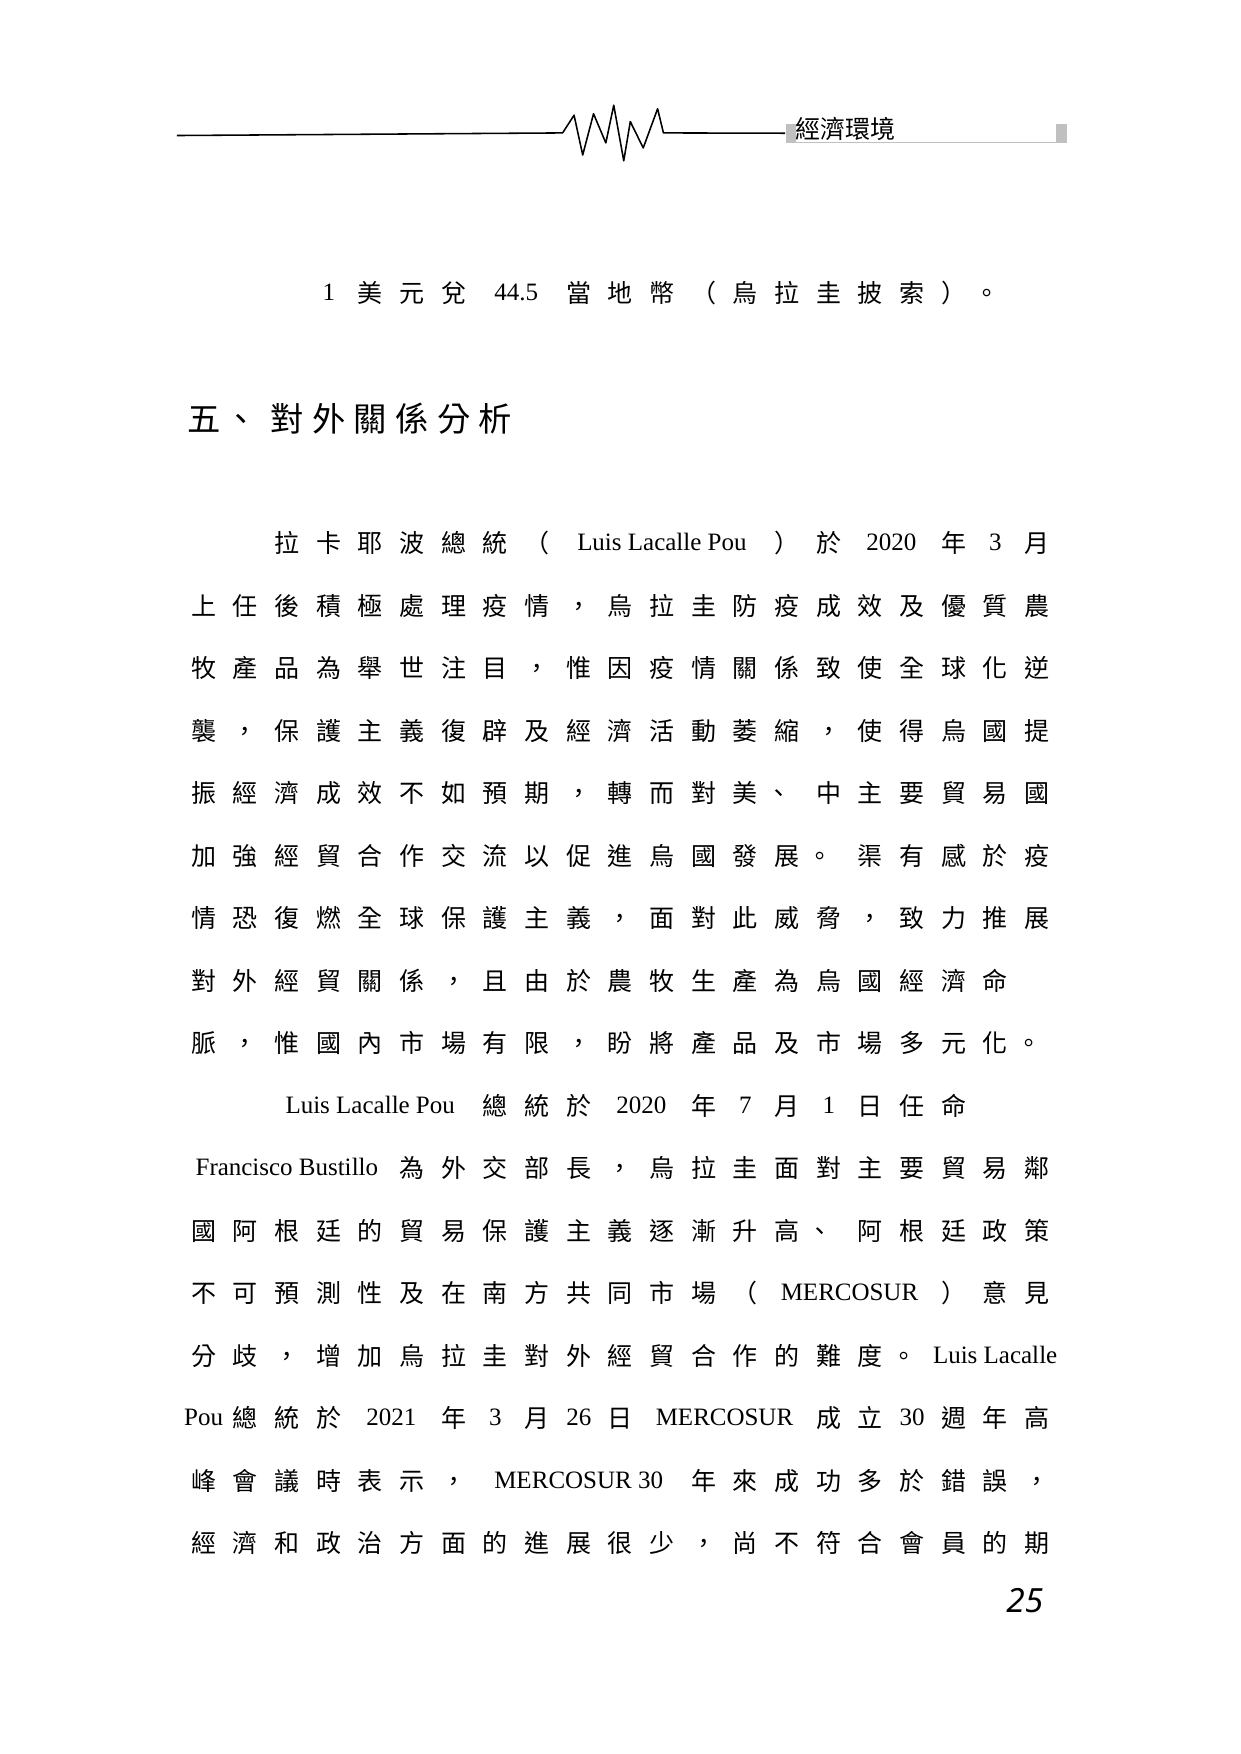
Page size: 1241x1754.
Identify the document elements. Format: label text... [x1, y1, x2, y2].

text 五、對外關係分析 [183, 375, 1058, 438]
text 1美元兌44.5當地幣（烏拉圭披索）。 [207, 250, 1058, 313]
text 拉卡耶波總統（Luis Lacalle Pou）於2020年3月上任後積極處理疫情，烏拉圭防疫成效及優質農牧產品為舉世注目，惟因疫情關係致使全球化逆襲，保護主義復辟及經濟活動萎縮，使得烏國提振經濟成效不如預期，轉而對美、中主要貿易國加強經貿合作交流以促進烏國發展。渠有感於疫情恐復燃全球保護主義，面對此威脅，致力推展對外經貿關係，且由於農牧生產為烏國經濟命脈，惟國內市場有限，盼將產品及市場多元化。 [183, 500, 1058, 1063]
text Luis Lacalle Pou總統於2020年7月1日任命Francisco Bustillo為外交部長，烏拉圭面對主要貿易鄰國阿根廷的貿易保護主義逐漸升高、阿根廷政策不可預測性及在南方共同市場（MERCOSUR）意見分歧，增加烏拉圭對外經貿合作的難度。Luis Lacalle Pou總統於2021年3月26日MERCOSUR成立30週年高峰會議時表示，MERCOSUR 30年來成功多於錯誤，經濟和政治方面的進展很少，尚不符合會員的期 [183, 1063, 1058, 1563]
